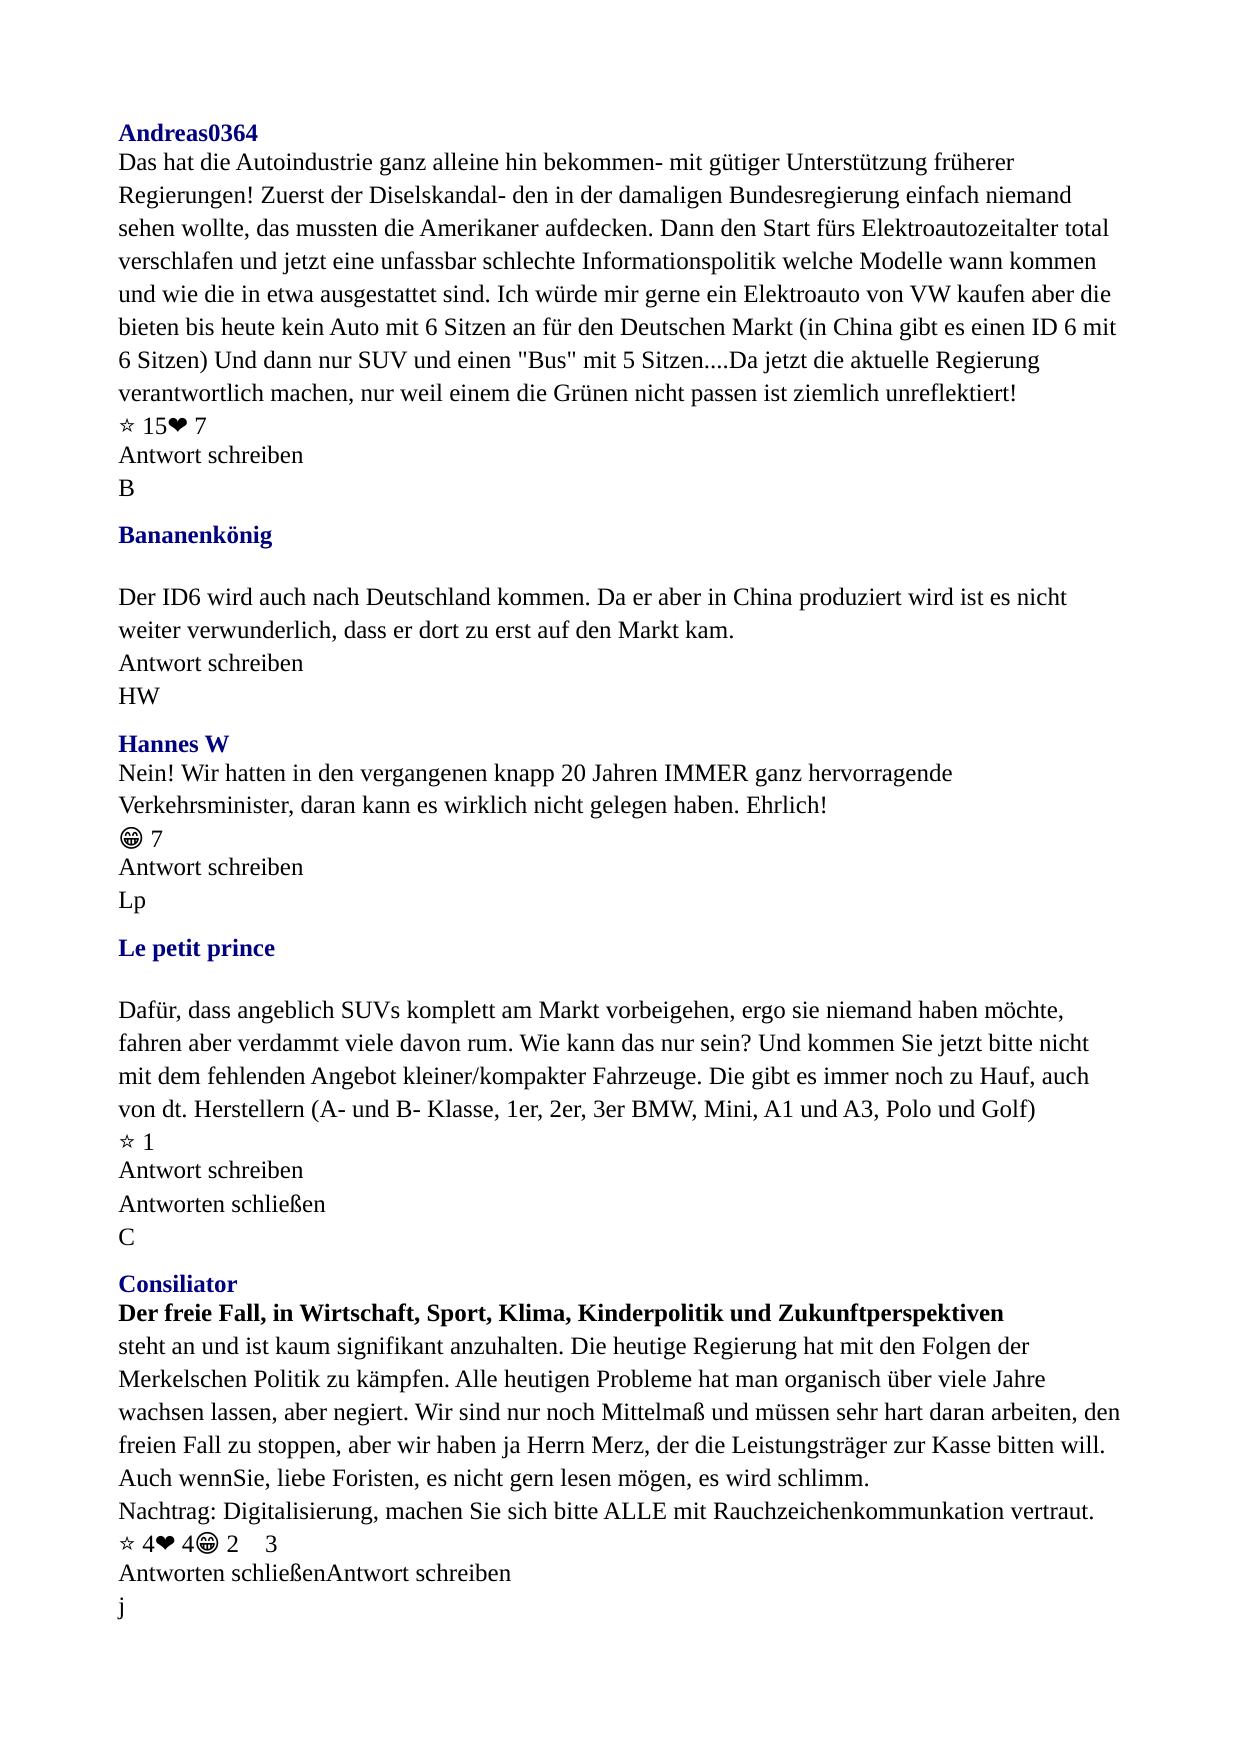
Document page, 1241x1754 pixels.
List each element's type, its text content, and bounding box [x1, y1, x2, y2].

text Antwort schreiben [118, 440, 1122, 468]
text j [118, 1591, 1122, 1620]
text Antwort schreiben [118, 1156, 1122, 1184]
text Der freie Fall, in Wirtschaft, Sport, Klima, Kinderpolitik und Zukunftperspektiven [118, 1298, 1122, 1327]
text Lp [118, 885, 1122, 914]
text Antwort schreiben [118, 852, 1122, 881]
text Das hat die Autoindustrie ganz alleine hin bekommen- mit gütiger Unterstützung früherer Regierungen! Zuerst der Diselskandal- den in der damaligen Bundesregierung einfach niemand sehen wollte, das mussten die Amerikaner aufdecken. Dann den Start fürs Elektroautozeitalter total verschlafen und jetzt eine unfassbar schlechte Informationspolitik welche Modelle wann kommen und wie die in etwa ausgestattet sind. Ich würde mir gerne ein Elektroauto von VW kaufen aber die bieten bis heute kein Auto mit 6 Sitzen an für den Deutschen Markt (in China gibt es einen ID 6 mit 6 Sitzen) Und dann nur SUV und einen "Bus" mit 5 Sitzen....Da jetzt die aktuelle Regierung verantwortlich machen, nur weil einem die Grünen nicht passen ist ziemlich unreflektiert! [118, 147, 1122, 407]
text Dafür, dass angeblich SUVs komplett am Markt vorbeigehen, ergo sie niemand haben möchte, fahren aber verdammt viele davon rum. Wie kann das nur sein? Und kommen Sie jetzt bitte nicht mit dem fehlenden Angebot kleiner/kompakter Fahrzeuge. Die gibt es immer noch zu Hauf, auch von dt. Herstellern (A- und B- Klasse, 1er, 2er, 3er BMW, Mini, A1 und A3, Polo und Golf) [118, 995, 1122, 1123]
text 😁 7 [118, 824, 1122, 852]
text C [118, 1222, 1122, 1250]
subtitle Consiliator [118, 1269, 1122, 1298]
text steht an und ist kaum signifikant anzuhalten. Die heutige Regierung hat mit den Folgen der Merkelschen Politik zu kämpfen. Alle heutigen Probleme hat man organisch über viele Jahre wachsen lassen, aber negiert. Wir sind nur noch Mittelmaß und müssen sehr hart daran arbeiten, den freien Fall zu stoppen, aber wir haben ja Herrn Merz, der die Leistungsträger zur Kasse bitten will. Auch wennSie, liebe Foristen, es nicht gern lesen mögen, es wird schlimm. [118, 1331, 1122, 1492]
text Antworten schließen [118, 1189, 1122, 1217]
text HW [118, 681, 1122, 710]
text Nein! Wir hatten in den vergangenen knapp 20 Jahren IMMER ganz hervorragende Verkehrsminister, daran kann es wirklich nicht gelegen haben. Ehrlich! [118, 758, 1122, 819]
text ⭐️ 15❤️ 7 [118, 411, 1122, 440]
text Antwort schreiben [118, 648, 1122, 677]
text Nachtrag: Digitalisierung, machen Sie sich bitte ALLE mit Rauchzeichenkommunkation vertraut. [118, 1496, 1122, 1525]
subtitle Bananenkönig [118, 520, 1122, 549]
subtitle Andreas0364 [118, 118, 1122, 147]
subtitle Le petit prince [118, 933, 1122, 962]
text Antworten schließenAntwort schreiben [118, 1558, 1122, 1587]
text B [118, 473, 1122, 502]
text ⭐️ 1 [118, 1127, 1122, 1156]
text Der ID6 wird auch nach Deutschland kommen. Da er aber in China produziert wird ist es nicht weiter verwunderlich, dass er dort zu erst auf den Markt kam. [118, 582, 1122, 644]
subtitle Hannes W [118, 729, 1122, 758]
text ⭐️ 4❤️ 4😁 2🤨 3 [118, 1529, 1122, 1558]
